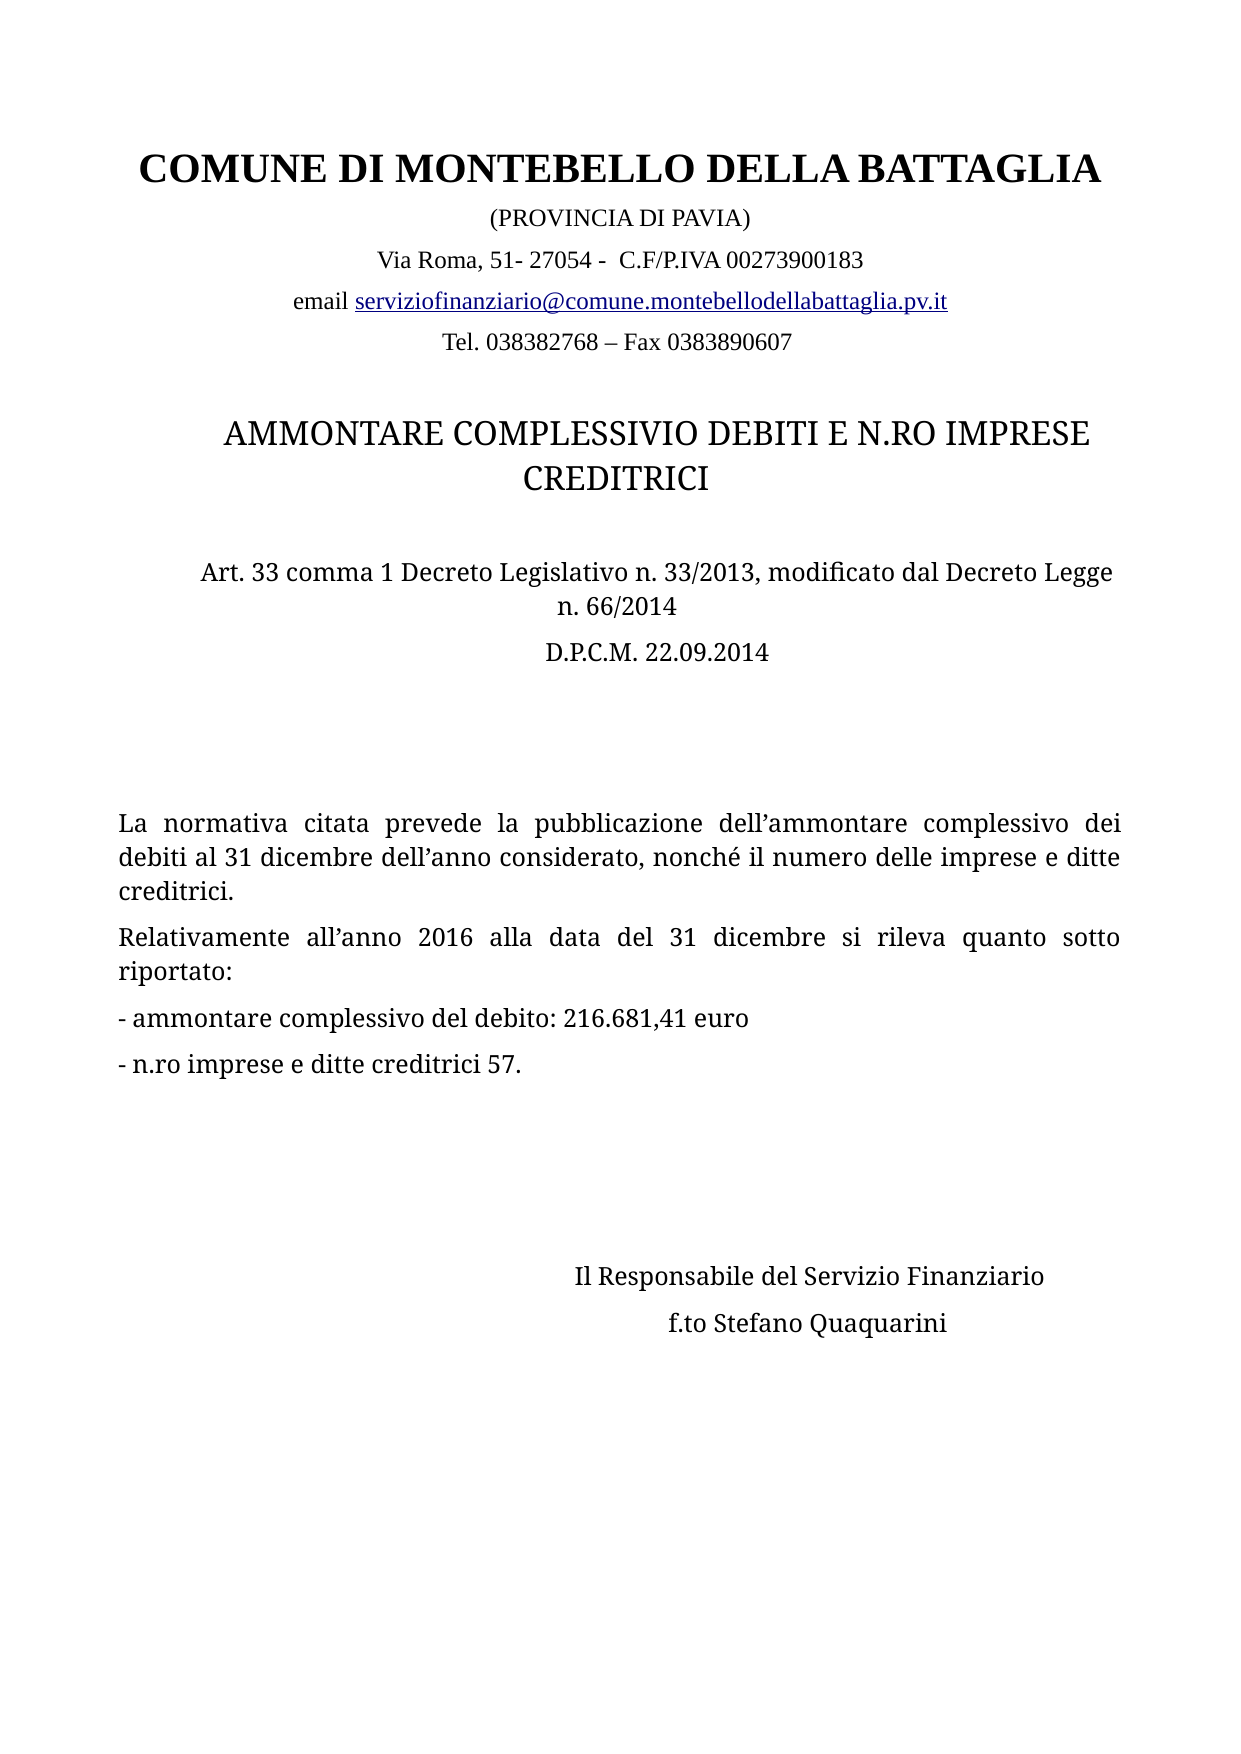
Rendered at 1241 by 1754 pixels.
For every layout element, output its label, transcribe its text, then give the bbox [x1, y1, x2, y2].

text (PROVINCIA DI PAVIA) [118, 203, 1122, 232]
text email serviziofinanziario@comune.montebellodellabattaglia.pv.it [118, 286, 1122, 315]
text Il Responsabile del Servizio Finanziario [118, 1259, 1122, 1293]
text D.P.C.M. 22.09.2014 [118, 635, 1122, 669]
text - n.ro imprese e ditte creditrici 57. [118, 1047, 1122, 1081]
subtitle COMUNE DI MONTEBELLO DELLA BATTAGLIA [118, 143, 1122, 191]
text La normativa citata prevede la pubblicazione dell’ammontare complessivo dei debiti al 31 dicembre dell’anno considerato, nonché il numero delle imprese e ditte creditrici. [118, 805, 1122, 907]
text Art. 33 comma 1 Decreto Legislativo n. 33/2013, modificato dal Decreto Legge n. 66/2014 [118, 554, 1122, 622]
text Relativamente all’anno 2016 alla data del 31 dicembre si rileva quanto sotto riportato: [118, 920, 1122, 988]
text f.to Stefano Quaquarini [118, 1305, 1122, 1339]
text - ammontare complessivo del debito: 216.681,41 euro [118, 1001, 1122, 1035]
text Tel. 038382768 – Fax 0383890607 [118, 327, 1122, 356]
text Via Roma, 51- 27054 - C.F/P.IVA 00273900183 [118, 245, 1122, 273]
text AMMONTARE COMPLESSIVIO DEBITI E N.RO IMPRESE CREDITRICI [118, 410, 1122, 501]
